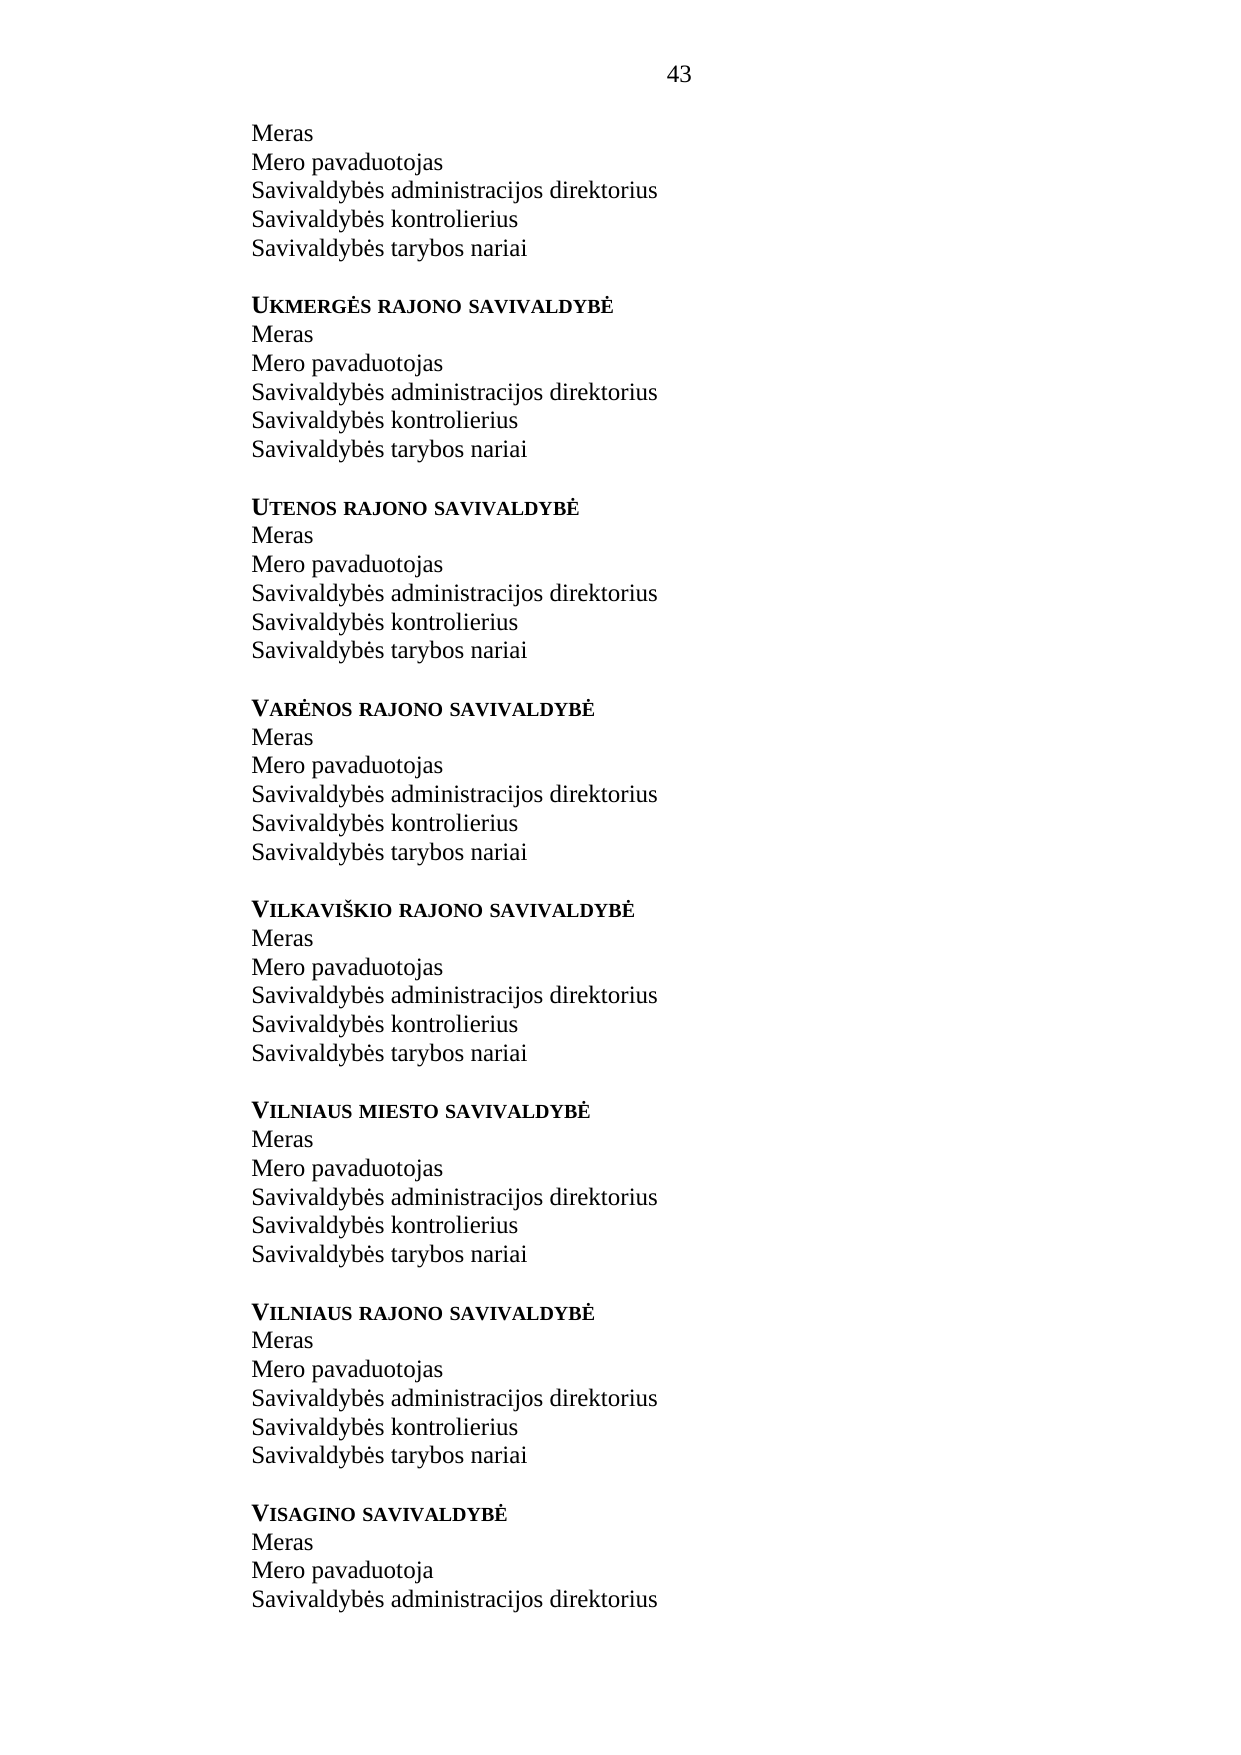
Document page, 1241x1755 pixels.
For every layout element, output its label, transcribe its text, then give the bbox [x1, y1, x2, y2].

text Savivaldybės administracijos direktorius [177, 779, 1181, 808]
text Savivaldybės kontrolierius [177, 1211, 1181, 1239]
text Savivaldybės tarybos nariai [177, 233, 1181, 262]
text Meras [177, 1124, 1181, 1153]
text Savivaldybės tarybos nariai [177, 1239, 1181, 1268]
text Vilniaus rajono savivaldybė [177, 1297, 1181, 1326]
text Savivaldybės administracijos direktorius [177, 578, 1181, 607]
text Savivaldybės administracijos direktorius [177, 1383, 1181, 1412]
text Savivaldybės kontrolierius [177, 607, 1181, 636]
text Mero pavaduotojas [177, 751, 1181, 779]
text Savivaldybės administracijos direktorius [177, 377, 1181, 406]
text Visagino savivaldybė [177, 1498, 1181, 1527]
text Savivaldybės administracijos direktorius [177, 176, 1181, 204]
text Mero pavaduotojas [177, 1153, 1181, 1182]
text Savivaldybės kontrolierius [177, 1412, 1181, 1441]
text Mero pavaduotojas [177, 549, 1181, 578]
text Mero pavaduotojas [177, 1354, 1181, 1383]
text Savivaldybės tarybos nariai [177, 1441, 1181, 1469]
text Savivaldybės tarybos nariai [177, 837, 1181, 866]
text Mero pavaduotoja [177, 1556, 1181, 1584]
text Savivaldybės tarybos nariai [177, 636, 1181, 664]
text Vilkaviškio rajono savivaldybė [177, 894, 1181, 923]
text Savivaldybės tarybos nariai [177, 1038, 1181, 1067]
text Savivaldybės administracijos direktorius [177, 1182, 1181, 1211]
text Savivaldybės kontrolierius [177, 808, 1181, 837]
text Mero pavaduotojas [177, 348, 1181, 377]
text Meras [177, 722, 1181, 751]
text Meras [177, 118, 1181, 147]
text Utenos rajono savivaldybė [177, 492, 1181, 521]
text Savivaldybės kontrolierius [177, 406, 1181, 434]
text Vilniaus miesto savivaldybė [177, 1096, 1181, 1124]
text Savivaldybės administracijos direktorius [177, 981, 1181, 1009]
text Meras [177, 1326, 1181, 1354]
text Meras [177, 1527, 1181, 1556]
text Meras [177, 923, 1181, 952]
text Savivaldybės kontrolierius [177, 204, 1181, 233]
text Savivaldybės tarybos nariai [177, 434, 1181, 463]
text Meras [177, 521, 1181, 549]
text Meras [177, 319, 1181, 348]
text Ukmergės rajono savivaldybė [177, 291, 1181, 319]
text Mero pavaduotojas [177, 147, 1181, 176]
text Savivaldybės administracijos direktorius [177, 1584, 1181, 1613]
text Mero pavaduotojas [177, 952, 1181, 981]
text Savivaldybės kontrolierius [177, 1009, 1181, 1038]
text Varėnos rajono savivaldybė [177, 693, 1181, 722]
